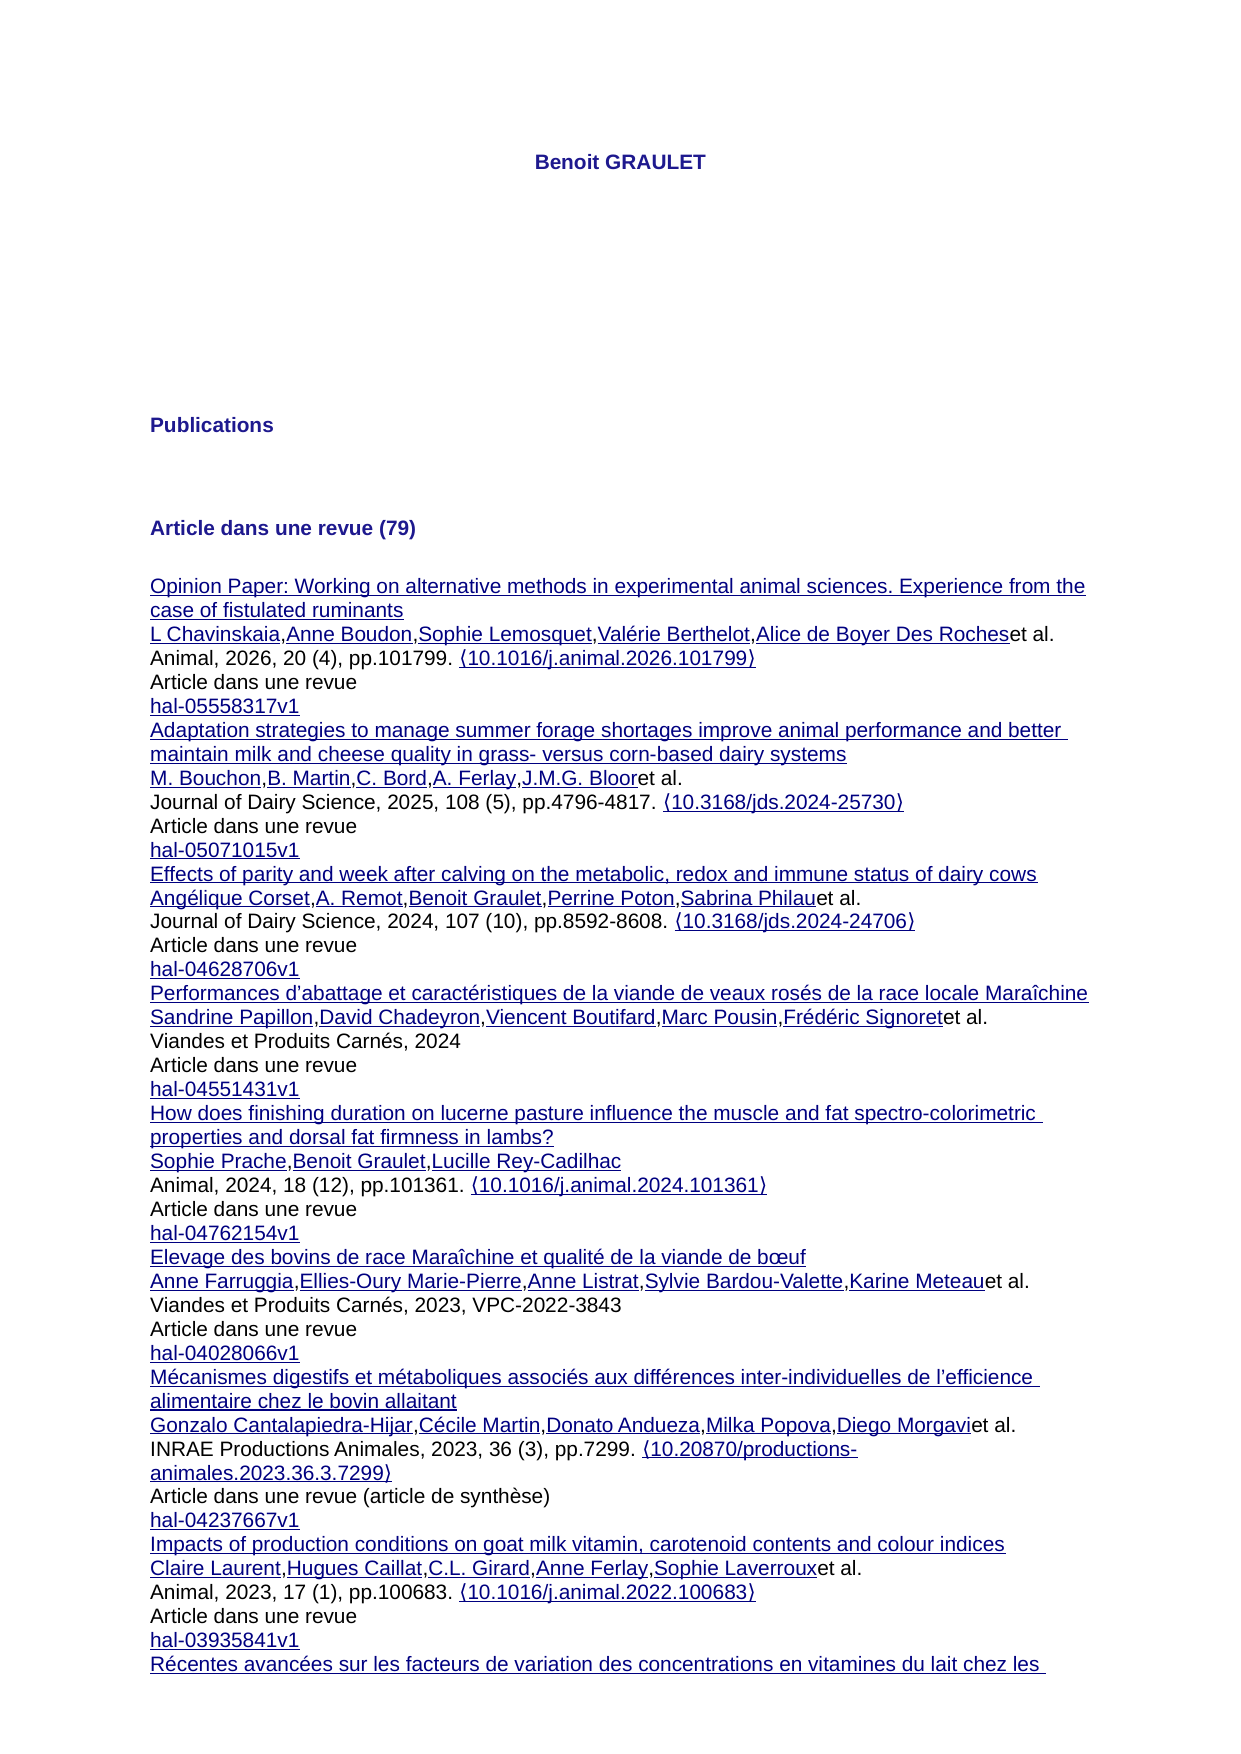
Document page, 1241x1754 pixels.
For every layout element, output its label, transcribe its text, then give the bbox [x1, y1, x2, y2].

table_cell Performances d’abattage et caractéristiques de la viande de veaux rosés de la race locale Maraîchine Sandrine Papillon,David Chadeyron,Viencent Boutifard,Marc Pousin,Frédéric Signoretet al. Viandes et Produits Carnés, 2024 Article dans une revue hal-04551431v1 [150, 981, 1090, 1101]
table_cell Effects of parity and week after calving on the metabolic, redox and immune status of dairy cows Angélique Corset,A. Remot,Benoit Graulet,Perrine Poton,Sabrina Philauet al. Journal of Dairy Science, 2024, 107 (10), pp.8592-8608. ⟨10.3168/jds.2024-24706⟩ Article dans une revue hal-04628706v1 [150, 861, 1090, 981]
subtitle Publications [150, 412, 1090, 436]
table_cell Elevage des bovins de race Maraîchine et qualité de la viande de bœuf Anne Farruggia,Ellies-Oury Marie-Pierre,Anne Listrat,Sylvie Bardou-Valette,Karine Meteauet al. Viandes et Produits Carnés, 2023, VPC-2022-3843 Article dans une revue hal-04028066v1 [150, 1245, 1090, 1364]
table_cell Mécanismes digestifs et métaboliques associés aux différences inter-individuelles de l’efficience alimentaire chez le bovin allaitant Gonzalo Cantalapiedra-Hijar,Cécile Martin,Donato Andueza,Milka Popova,Diego Morgaviet al. INRAE Productions Animales, 2023, 36 (3), pp.7299. ⟨10.20870/productions-animales.2023.36.3.7299⟩ Article dans une revue (article de synthèse) hal-04237667v1 [150, 1365, 1090, 1532]
table_header Opinion Paper: Working on alternative methods in experimental animal sciences. Experience from the case of fistulated ruminants L Chavinskaia,Anne Boudon,Sophie Lemosquet,Valérie Berthelot,Alice de Boyer Des Rocheset al. Animal, 2026, 20 (4), pp.101799. ⟨10.1016/j.animal.2026.101799⟩ Article dans une revue hal-05558317v1 [150, 574, 1090, 718]
table_cell Adaptation strategies to manage summer forage shortages improve animal performance and better maintain milk and cheese quality in grass- versus corn-based dairy systems M. Bouchon,B. Martin,C. Bord,A. Ferlay,J.M.G. Blooret al. Journal of Dairy Science, 2025, 108 (5), pp.4796-4817. ⟨10.3168/jds.2024-25730⟩ Article dans une revue hal-05071015v1 [150, 718, 1090, 861]
subtitle Benoit GRAULET [150, 150, 1090, 174]
table_cell Impacts of production conditions on goat milk vitamin, carotenoid contents and colour indices Claire Laurent,Hugues Caillat,C.L. Girard,Anne Ferlay,Sophie Laverrouxet al. Animal, 2023, 17 (1), pp.100683. ⟨10.1016/j.animal.2022.100683⟩ Article dans une revue hal-03935841v1 [150, 1532, 1090, 1652]
table_cell Récentes avancées sur les facteurs de variation des concentrations en vitamines du lait chez les [150, 1652, 1090, 1676]
subtitle Article dans une revue (79) [150, 516, 1090, 539]
table_cell How does finishing duration on lucerne pasture influence the muscle and fat spectro-colorimetric properties and dorsal fat firmness in lambs? Sophie Prache,Benoit Graulet,Lucille Rey-Cadilhac Animal, 2024, 18 (12), pp.101361. ⟨10.1016/j.animal.2024.101361⟩ Article dans une revue hal-04762154v1 [150, 1101, 1090, 1245]
